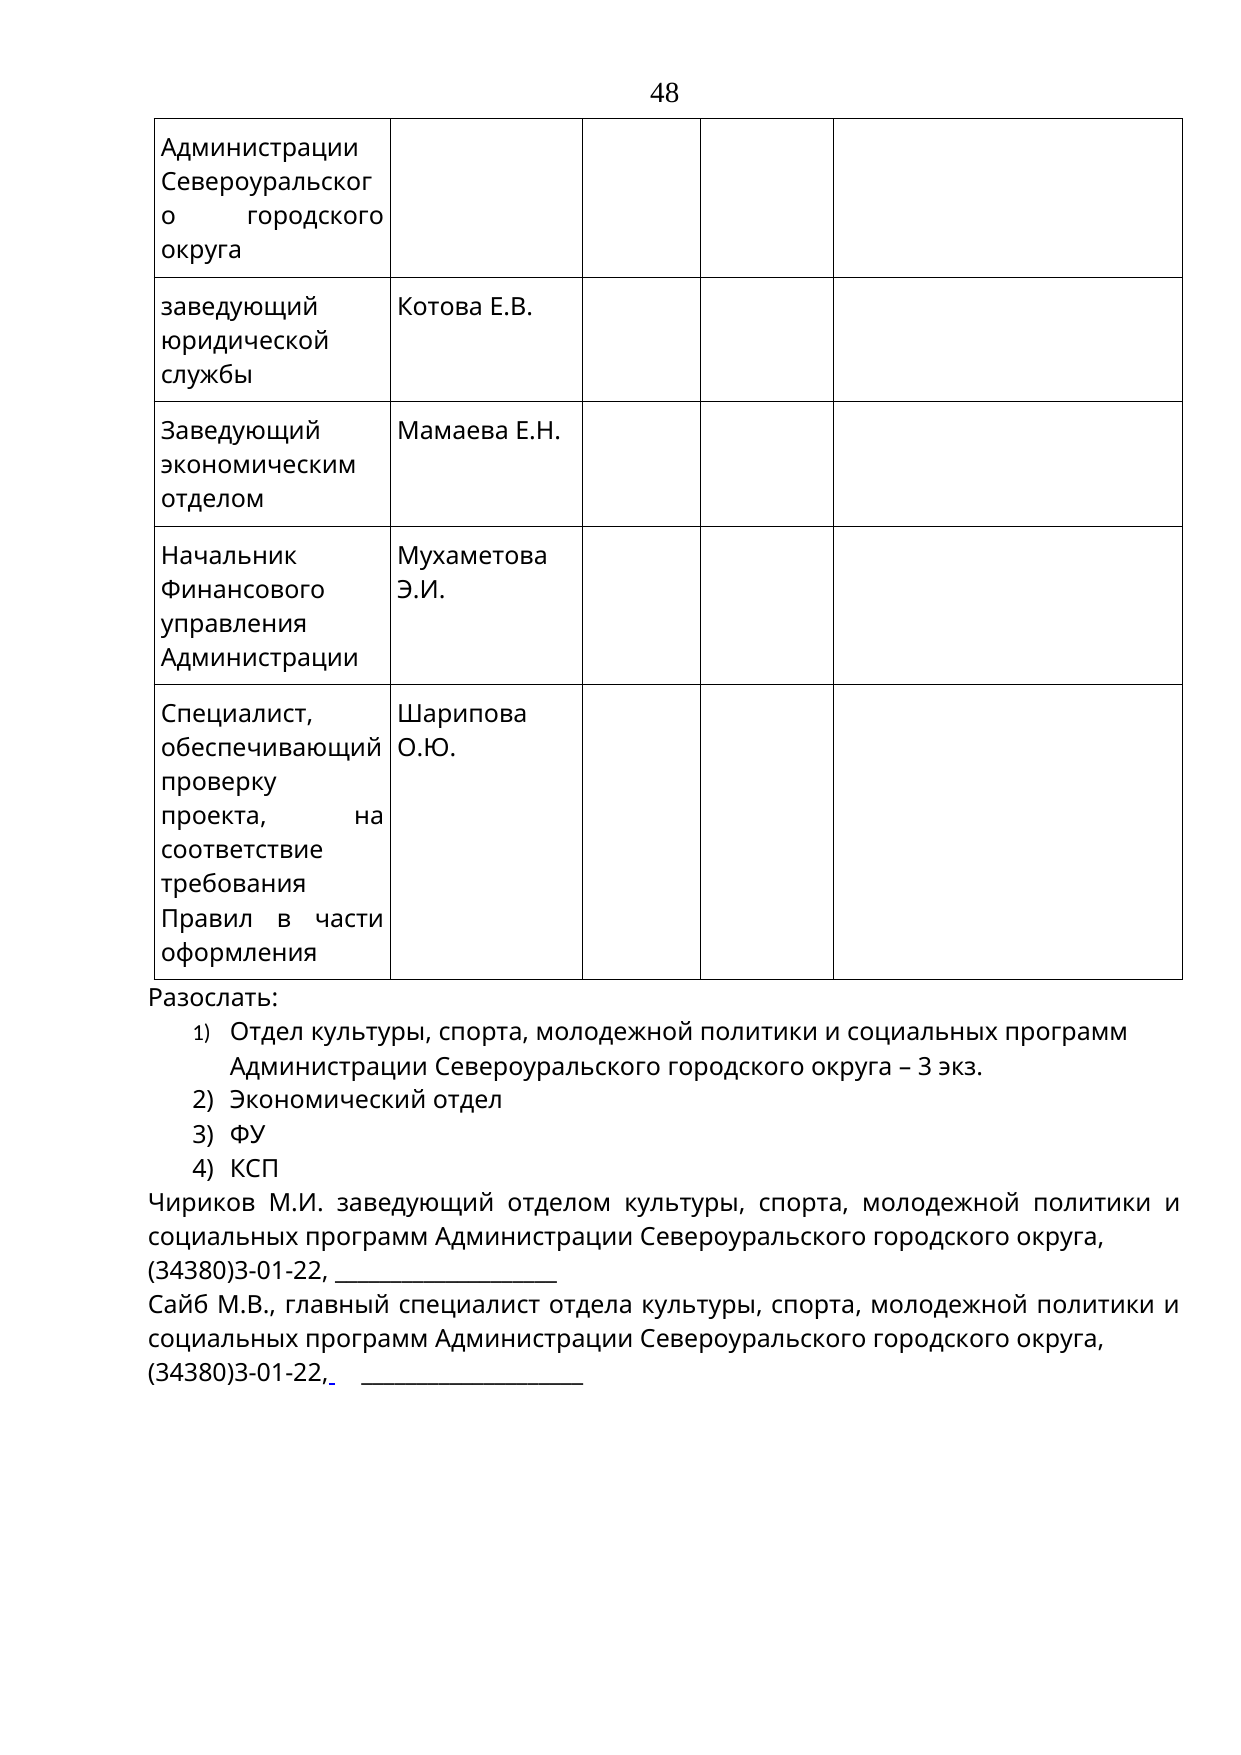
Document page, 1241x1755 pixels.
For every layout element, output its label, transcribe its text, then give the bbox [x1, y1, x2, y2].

table_cell [583, 402, 700, 526]
table_cell [583, 685, 700, 979]
table_cell [391, 119, 582, 277]
table_cell [701, 685, 833, 979]
table_cell [701, 402, 833, 526]
table_cell [701, 119, 833, 277]
list Экономический отдел [192, 1082, 1181, 1116]
table_cell Мухаметова Э.И. [391, 527, 582, 684]
table_cell [834, 278, 1182, 401]
table_cell Мамаева Е.Н. [391, 402, 582, 526]
table_cell Специалист, обеспечивающий проверку проекта, на соответствие требования Правил в части оформления [155, 685, 390, 979]
table_cell Шарипова О.Ю. [391, 685, 582, 979]
list ФУ [192, 1116, 1181, 1150]
table_cell Заведующий экономическим отделом [155, 402, 390, 526]
table_cell [583, 278, 700, 401]
table_cell [701, 278, 833, 401]
table_cell [583, 527, 700, 684]
text Разослать: [148, 980, 1181, 1014]
text Чириков М.И. заведующий отделом культуры, спорта, молодежной политики и социальных программ Администрации Североуральского городского округа, [148, 1184, 1181, 1252]
table_cell Котова Е.В. [391, 278, 582, 401]
table_cell [834, 685, 1182, 979]
table_cell заведующий юридической службы [155, 278, 390, 401]
table_cell [834, 527, 1182, 684]
text (34380)3-01-22, ____________________ [148, 1355, 1181, 1389]
text (34380)3-01-22, ____________________ [148, 1252, 1181, 1287]
list Отдел культуры, спорта, молодежной политики и социальных программ Администрации Североуральского городского округа – 3 экз. [192, 1014, 1181, 1082]
table_cell [701, 527, 833, 684]
table_cell Начальник Финансового управления Администрации [155, 527, 390, 684]
table_cell [834, 119, 1182, 277]
text Сайб М.В., главный специалист отдела культуры, спорта, молодежной политики и социальных программ Администрации Североуральского городского округа, [148, 1287, 1181, 1355]
table_cell Администрации Североуральского городского округа [155, 119, 390, 277]
list КСП [192, 1150, 1181, 1184]
table_cell [834, 402, 1182, 526]
table_cell [583, 119, 700, 277]
